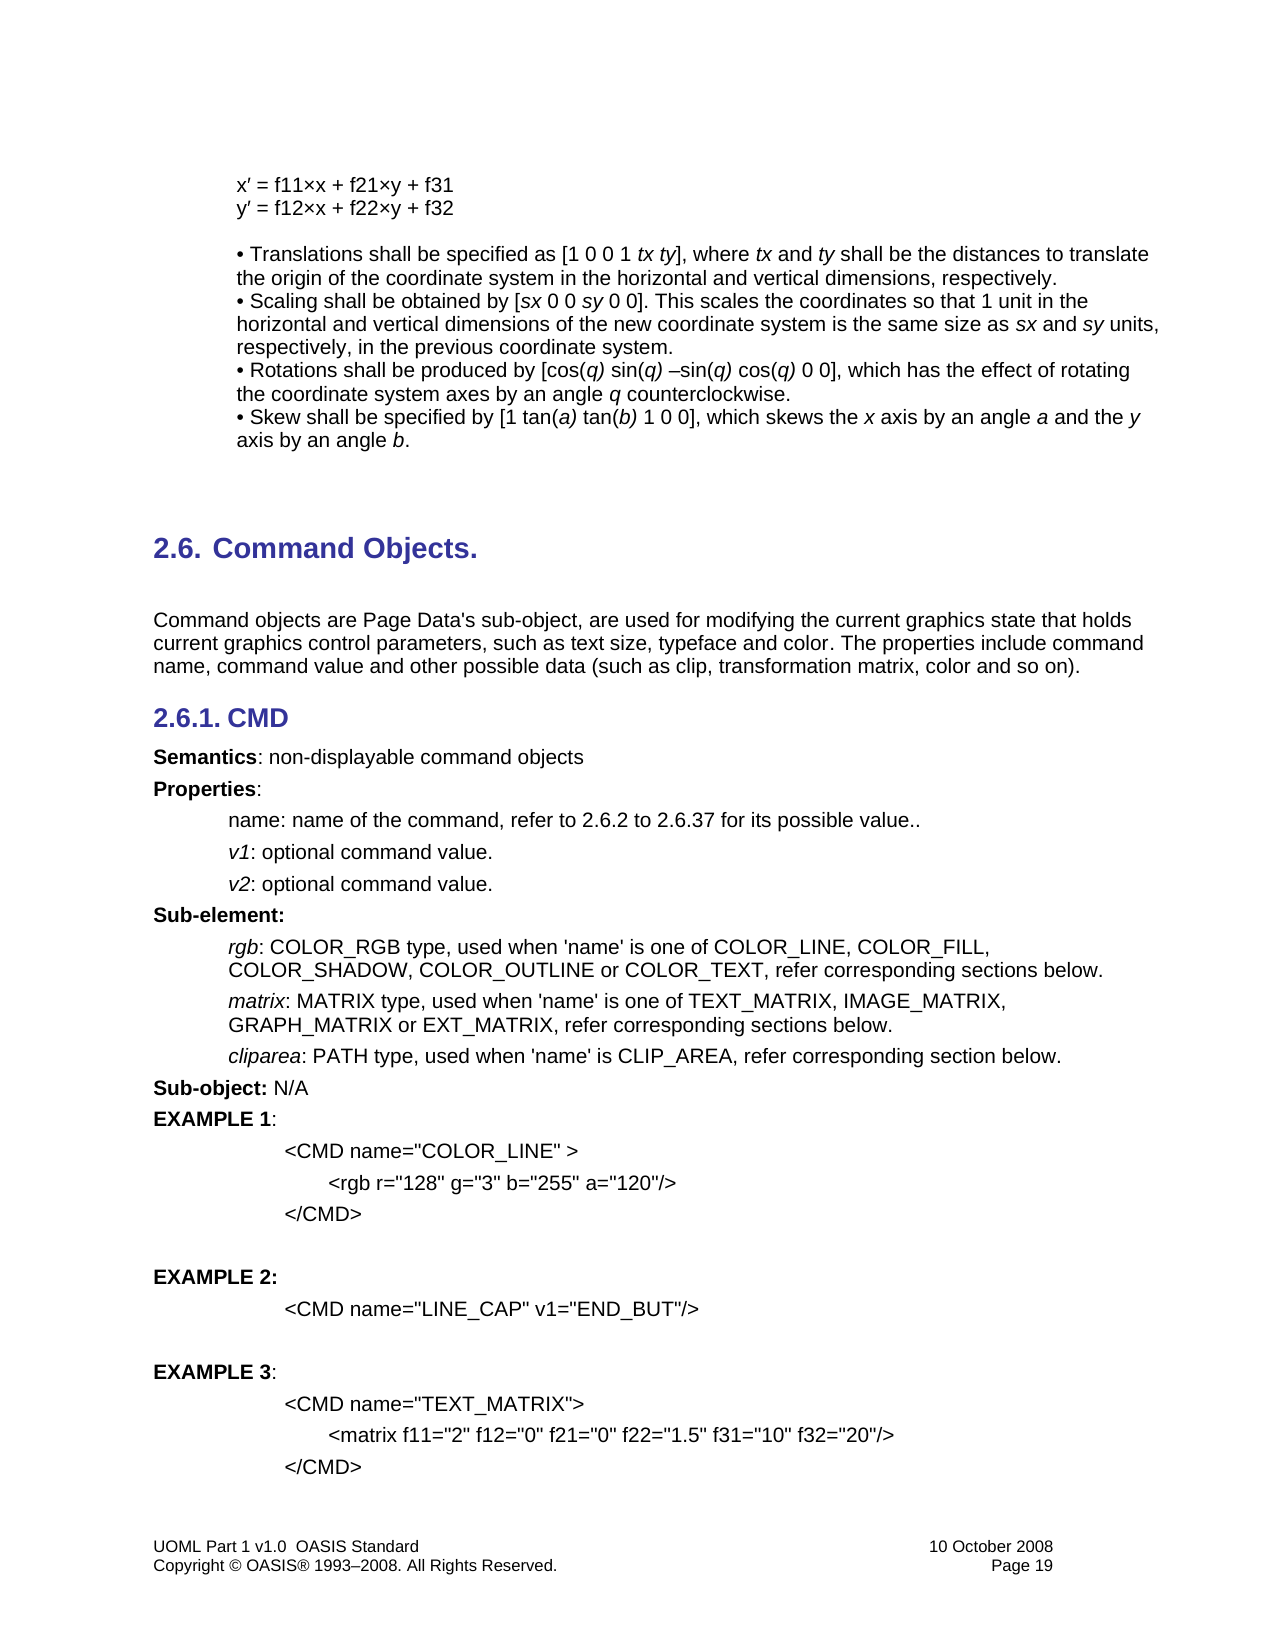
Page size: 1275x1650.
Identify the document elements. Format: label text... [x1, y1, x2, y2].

text <rgb r="128" g="3" b="255" a="120"/> [153, 1171, 1162, 1194]
text EXAMPLE 1: [153, 1108, 1162, 1131]
text matrix: MATRIX type, used when 'name' is one of TEXT_MATRIX, IMAGE_MATRIX, GRAPH_MATRIX or EXT_MATRIX, refer corresponding sections below. [228, 990, 1162, 1037]
text <CMD name="COLOR_LINE" > [153, 1139, 1162, 1163]
text Sub-object: N/A [153, 1076, 1162, 1100]
text • Skew shall be specified by [1 tan(a) tan(b) 1 0 0], which skews the x axis by an angle a and the y axis by an angle b. [236, 406, 1162, 452]
text • Rotations shall be produced by [cos(q) sin(q) –sin(q) cos(q) 0 0], which has the effect of rotating the coordinate system axes by an angle q counterclockwise. [236, 359, 1162, 406]
text Command objects are Page Data's sub-object, are used for modifying the current graphics state that holds current graphics control parameters, such as text size, typeface and color. The properties include command name, command value and other possible data (such as clip, transformation matrix, color and so on). [153, 608, 1162, 678]
text Sub-element: [153, 904, 1162, 927]
text Semantics: non-displayable command objects [153, 746, 1162, 769]
text EXAMPLE 2: [153, 1266, 1162, 1289]
text Properties: [153, 777, 1162, 801]
subtitle CMD [153, 703, 1162, 733]
text v2: optional command value. [228, 872, 1162, 895]
text cliparea: PATH type, used when 'name' is CLIP_AREA, refer corresponding section below. [228, 1045, 1162, 1068]
text </CMD> [153, 1455, 1162, 1478]
text </CMD> [153, 1203, 1162, 1226]
text v1: optional command value. [228, 841, 1162, 864]
text name: name of the command, refer to 2.6.2 to 2.6.37 for its possible value.. [228, 809, 1162, 832]
text • Translations shall be specified as [1 0 0 1 tx ty], where tx and ty shall be the distances to translate the origin of the coordinate system in the horizontal and vertical dimensions, respectively. [236, 243, 1162, 289]
text EXAMPLE 3: [153, 1361, 1162, 1384]
text y′ = f12×x + f22×y + f32 [236, 196, 1162, 220]
text rgb: COLOR_RGB type, used when 'name' is one of COLOR_LINE, COLOR_FILL, COLOR_SHADOW, COLOR_OUTLINE or COLOR_TEXT, refer corresponding sections below. [228, 935, 1162, 982]
text <CMD name="TEXT_MATRIX"> [153, 1392, 1162, 1415]
text • Scaling shall be obtained by [sx 0 0 sy 0 0]. This scales the coordinates so that 1 unit in the horizontal and vertical dimensions of the new coordinate system is the same size as sx and sy units, respectively, in the previous coordinate system. [236, 289, 1162, 359]
text <matrix f11="2" f12="0" f21="0" f22="1.5" f31="10" f32="20"/> [153, 1424, 1162, 1447]
text <CMD name="LINE_CAP" v1="END_BUT"/> [153, 1297, 1162, 1321]
subtitle Command Objects. [153, 532, 1162, 564]
text x′ = f11×x + f21×y + f31 [236, 173, 1162, 196]
